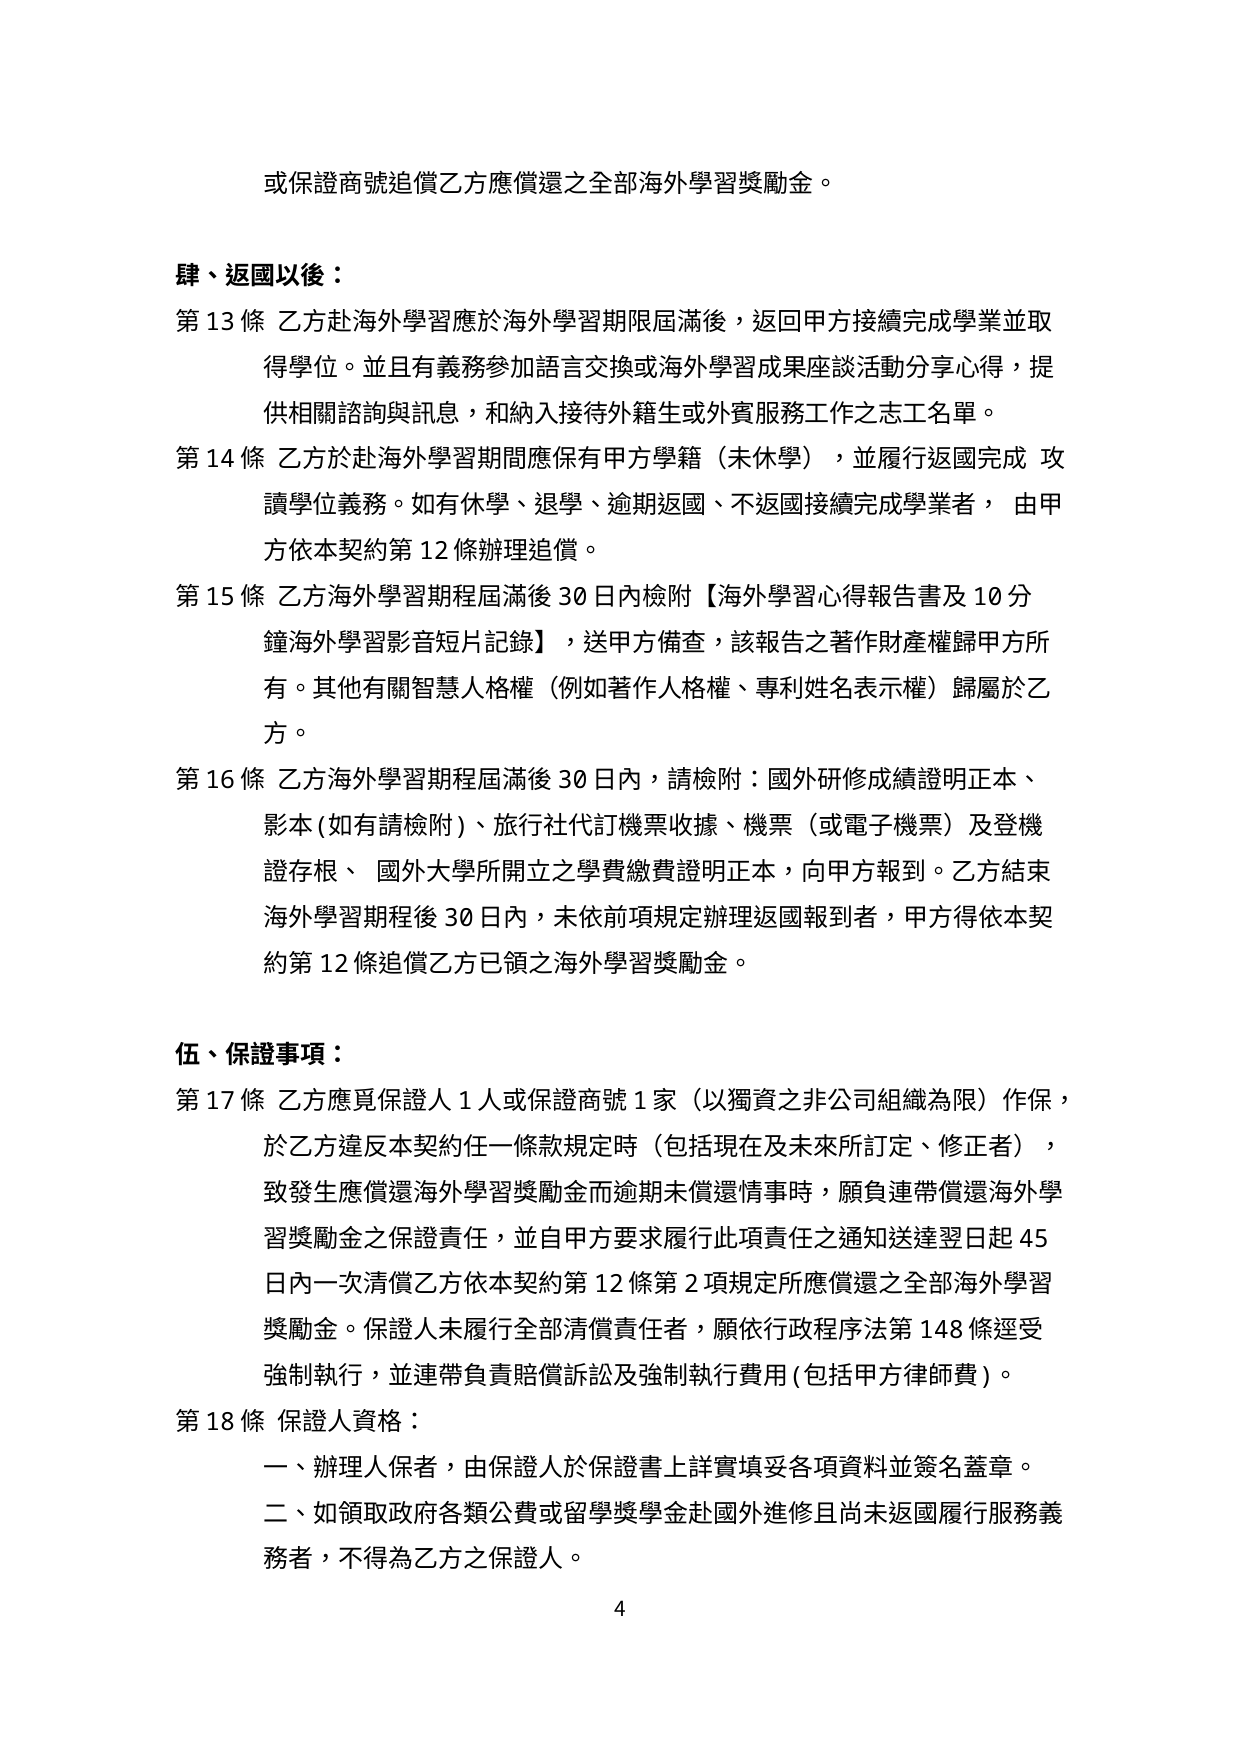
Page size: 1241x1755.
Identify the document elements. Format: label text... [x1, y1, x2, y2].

text 第15條 乙方海外學習期程屆滿後30日內檢附【海外學習心得報告書及10分 鐘海外學習影音短片記錄】，送甲方備查，該報告之著作財產權歸甲方所有。其他有關智慧人格權（例如著作人格權、專利姓名表示權）歸屬於乙方。 [175, 569, 1066, 752]
text 第17條 乙方應覓保證人1人或保證商號1家（以獨資之非公司組織為限）作保，於乙方違反本契約任一條款規定時（包括現在及未來所訂定、修正者），致發生應償還海外學習獎勵金而逾期未償還情事時，願負連帶償還海外學習獎勵金之保證責任，並自甲方要求履行此項責任之通知送達翌日起45日內一次清償乙方依本契約第12條第2項規定所應償還之全部海外學習獎勵金。保證人未履行全部清償責任者，願依行政程序法第148條逕受強制執行，並連帶負責賠償訴訟及強制執行費用(包括甲方律師費)。 [175, 1073, 1066, 1394]
text 第14條 乙方於赴海外學習期間應保有甲方學籍（未休學），並履行返國完成 攻讀學位義務。如有休學、退學、逾期返國、不返國接續完成學業者， 由甲方依本契約第12條辦理追償。 [175, 431, 1066, 569]
text 伍、保證事項： [175, 1027, 1066, 1073]
text 第13條 乙方赴海外學習應於海外學習期限屆滿後，返回甲方接續完成學業並取得學位。並且有義務參加語言交換或海外學習成果座談活動分享心得，提供相關諮詢與訊息，和納入接待外籍生或外賓服務工作之志工名單。 [175, 294, 1066, 431]
text 第16條 乙方海外學習期程屆滿後30日內，請檢附：國外研修成績證明正本、影本(如有請檢附)、旅行社代訂機票收據、機票（或電子機票）及登機證存根、 國外大學所開立之學費繳費證明正本，向甲方報到。乙方結束海外學習期程後30日內，未依前項規定辦理返國報到者，甲方得依本契約第12條追償乙方已領之海外學習獎勵金。 [175, 752, 1066, 981]
text 肆、返國以後： [175, 248, 1066, 294]
text 二、如領取政府各類公費或留學獎學金赴國外進修且尚未返國履行服務義務者，不得為乙方之保證人。 [263, 1485, 1066, 1577]
text 一、辦理人保者，由保證人於保證書上詳實填妥各項資料並簽名蓋章。 [263, 1439, 1066, 1485]
text 第18條 保證人資格： [175, 1394, 1066, 1439]
text 或保證商號追償乙方應償還之全部海外學習獎勵金。 [263, 156, 1066, 202]
